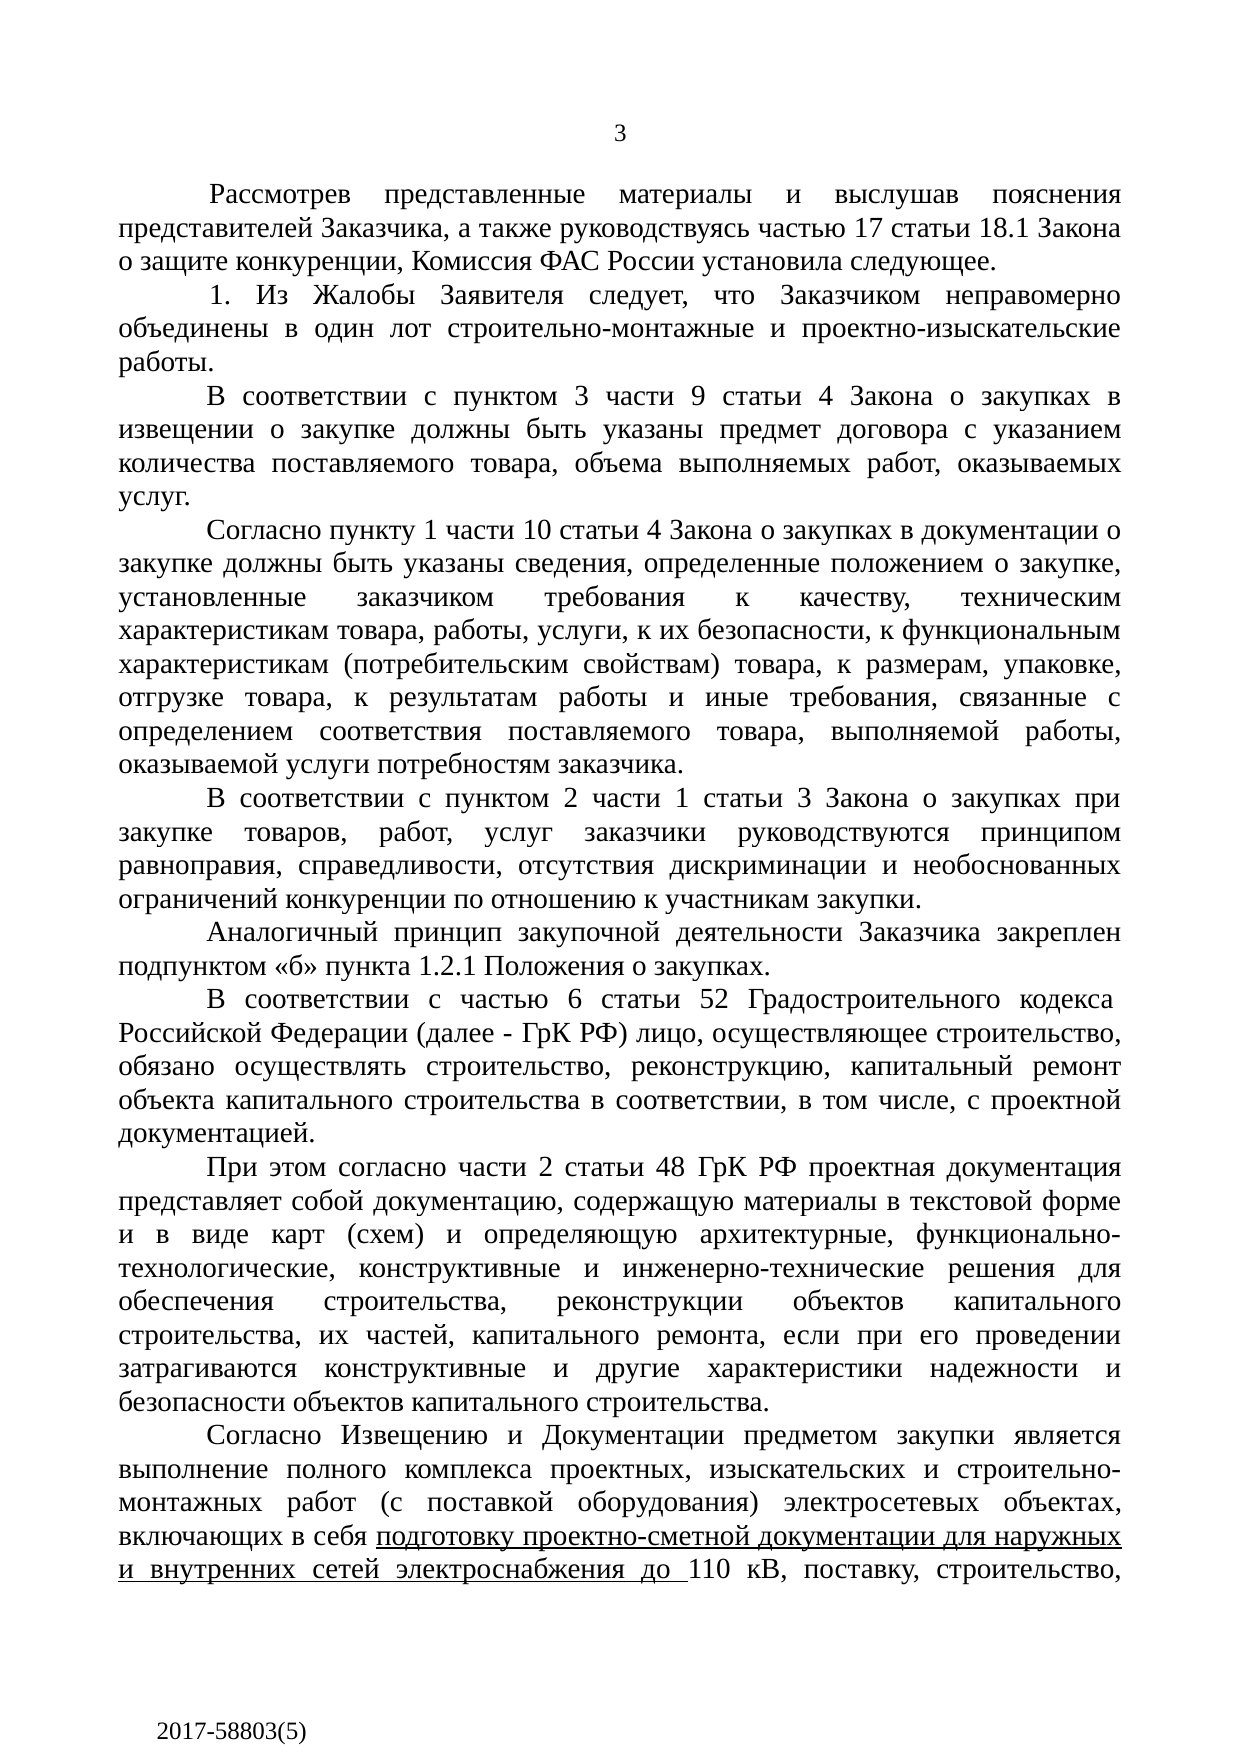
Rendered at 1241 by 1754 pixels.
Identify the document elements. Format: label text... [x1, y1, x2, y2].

text 1. Из Жалобы Заявителя следует, что Заказчиком неправомерно объединены в один лот строительно-монтажные и проектно-изыскательские работы. [118, 277, 1122, 378]
text В соответствии с частью 6 статьи 52 Градостроительного кодекса Российской Федерации (далее - ГрК РФ) лицо, осуществляющее строительство, обязано осуществлять строительство, реконструкцию, капитальный ремонт объекта капитального строительства в соответствии, в том числе, с проектной документацией. [118, 981, 1122, 1149]
text При этом согласно части 2 статьи 48 ГрК РФ проектная документация представляет собой документацию, содержащую материалы в текстовой форме и в виде карт (схем) и определяющую архитектурные, функционально-технологические, конструктивные и инженерно-технические решения для обеспечения строительства, реконструкции объектов капитального строительства, их частей, капитального ремонта, если при его проведении затрагиваются конструктивные и другие характеристики надежности и безопасности объектов капитального строительства. [118, 1149, 1122, 1417]
text Согласно пункту 1 части 10 статьи 4 Закона о закупках в документации о закупке должны быть указаны сведения, определенные положением о закупке, установленные заказчиком требования к качеству, техническим характеристикам товара, работы, услуги, к их безопасности, к функциональным характеристикам (потребительским свойствам) товара, к размерам, упаковке, отгрузке товара, к результатам работы и иные требования, связанные с определением соответствия поставляемого товара, выполняемой работы, оказываемой услуги потребностям заказчика. [118, 512, 1122, 780]
text Рассмотрев представленные материалы и выслушав пояснения представителей Заказчика, а также руководствуясь частью 17 статьи 18.1 Закона о защите конкуренции, Комиссия ФАС России установила следующее. [118, 176, 1122, 277]
text Аналогичный принцип закупочной деятельности Заказчика закреплен подпунктом «б» пункта 1.2.1 Положения о закупках. [118, 914, 1122, 981]
text В соответствии с пунктом 3 части 9 статьи 4 Закона о закупках в извещении о закупке должны быть указаны предмет договора с указанием количества поставляемого товара, объема выполняемых работ, оказываемых услуг. [118, 378, 1122, 512]
text Согласно Извещению и Документации предметом закупки является выполнение полного комплекса проектных, изыскательских и строительно-монтажных работ (с поставкой оборудования) электросетевых объектах, включающих в себя подготовку проектно-сметной документации для наружных и внутренних сетей электроснабжения до 110 кВ, поставку, строительство, [118, 1417, 1122, 1585]
text В соответствии с пунктом 2 части 1 статьи 3 Закона о закупках при закупке товаров, работ, услуг заказчики руководствуются принципом равноправия, справедливости, отсутствия дискриминации и необоснованных ограничений конкуренции по отношению к участникам закупки. [118, 780, 1122, 914]
